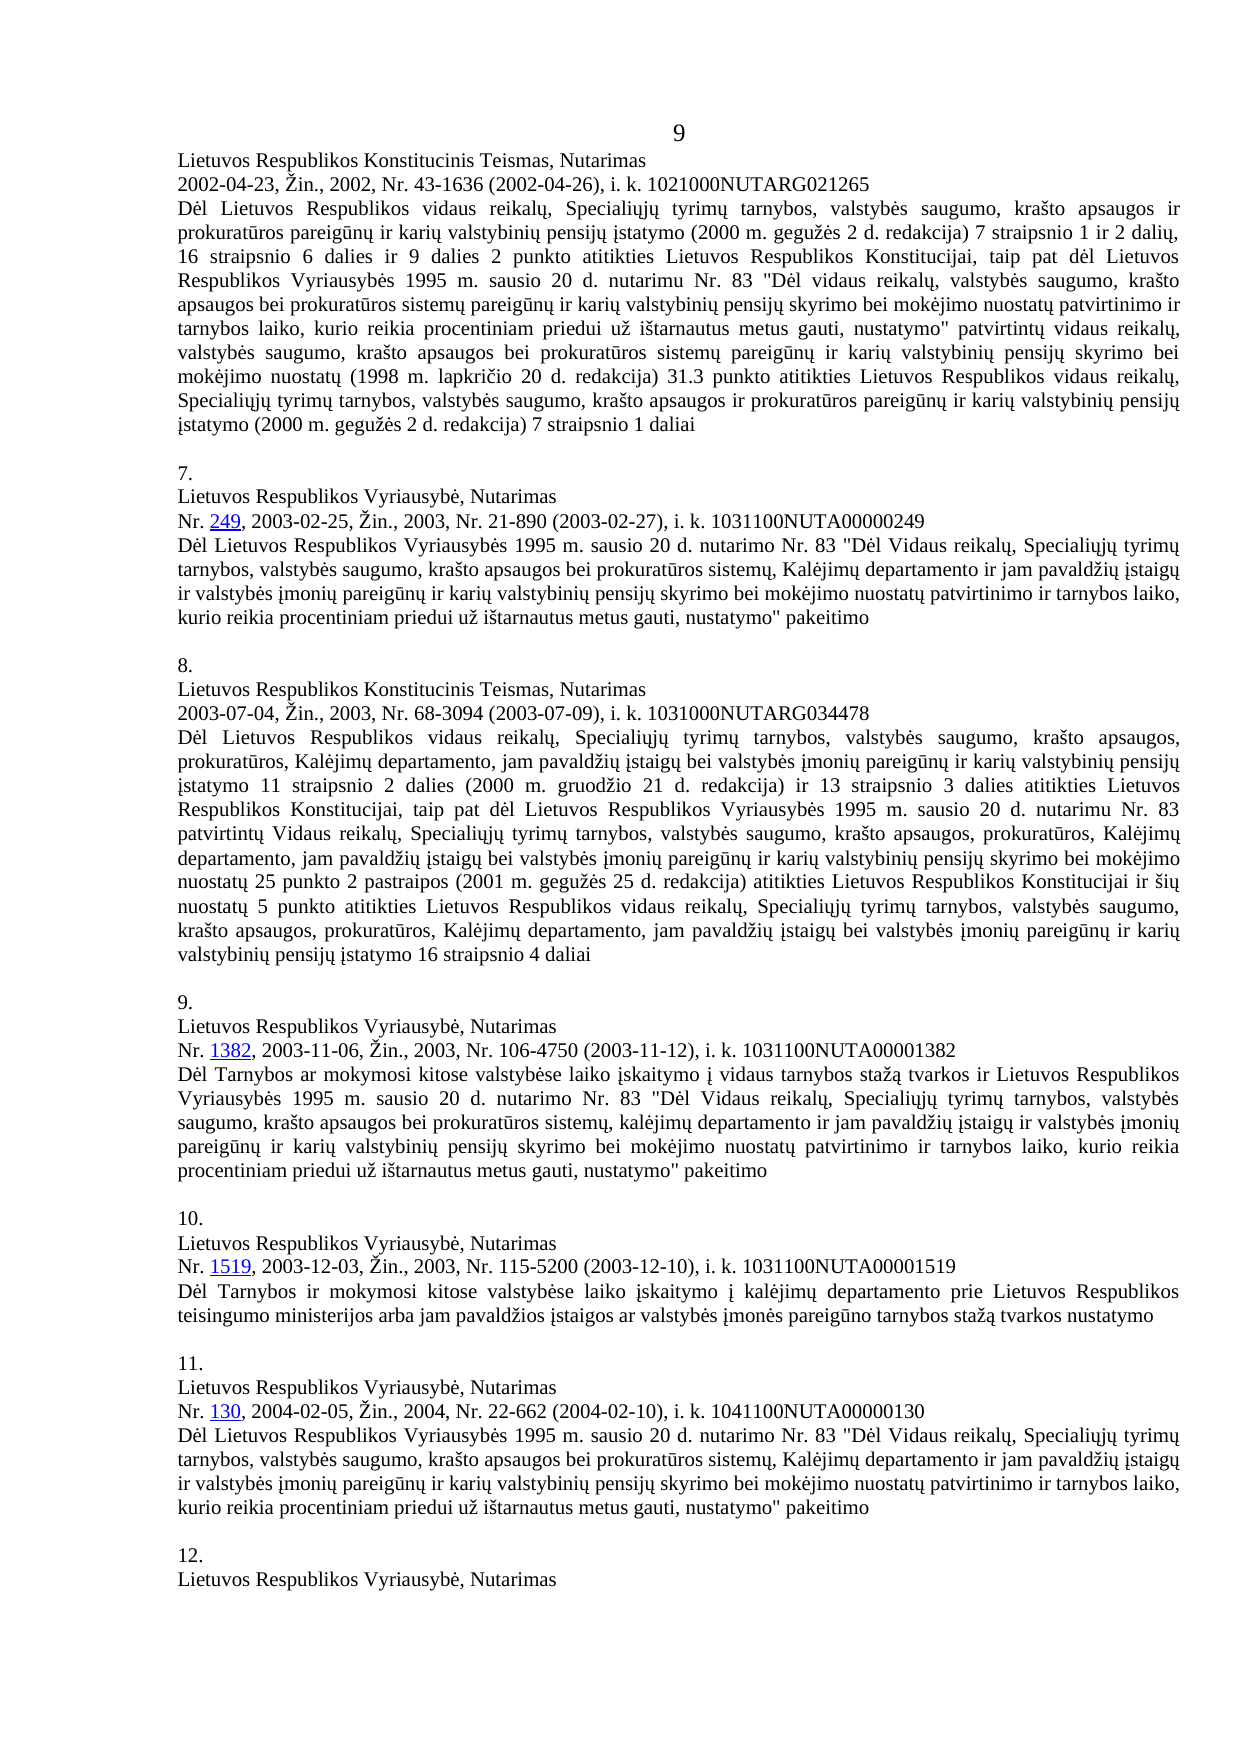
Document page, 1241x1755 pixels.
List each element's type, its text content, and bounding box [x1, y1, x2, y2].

text 8. [177, 653, 1181, 677]
text 11. [177, 1351, 1181, 1375]
text Lietuvos Respublikos Konstitucinis Teismas, Nutarimas [177, 677, 1181, 701]
text Lietuvos Respublikos Vyriausybė, Nutarimas [177, 1230, 1181, 1254]
text Lietuvos Respublikos Vyriausybė, Nutarimas [177, 484, 1181, 508]
text Nr. 249, 2003-02-25, Žin., 2003, Nr. 21-890 (2003-02-27), i. k. 1031100NUTA00000249 [177, 508, 1181, 533]
text Lietuvos Respublikos Vyriausybė, Nutarimas [177, 1567, 1181, 1591]
text Dėl Lietuvos Respublikos vidaus reikalų, Specialiųjų tyrimų tarnybos, valstybės saugumo, krašto apsaugos ir prokuratūros pareigūnų ir karių valstybinių pensijų įstatymo (2000 m. gegužės 2 d. redakcija) 7 straipsnio 1 ir 2 dalių, 16 straipsnio 6 dalies ir 9 dalies 2 punkto atitikties Lietuvos Respublikos Konstitucijai, taip pat dėl Lietuvos Respublikos Vyriausybės 1995 m. sausio 20 d. nutarimu Nr. 83 "Dėl vidaus reikalų, valstybės saugumo, krašto apsaugos bei prokuratūros sistemų pareigūnų ir karių valstybinių pensijų skyrimo bei mokėjimo nuostatų patvirtinimo ir tarnybos laiko, kurio reikia procentiniam priedui už ištarnautus metus gauti, nustatymo" patvirtintų vidaus reikalų, valstybės saugumo, krašto apsaugos bei prokuratūros sistemų pareigūnų ir karių valstybinių pensijų skyrimo bei mokėjimo nuostatų (1998 m. lapkričio 20 d. redakcija) 31.3 punkto atitikties Lietuvos Respublikos vidaus reikalų, Specialiųjų tyrimų tarnybos, valstybės saugumo, krašto apsaugos ir prokuratūros pareigūnų ir karių valstybinių pensijų įstatymo (2000 m. gegužės 2 d. redakcija) 7 straipsnio 1 daliai [177, 196, 1181, 436]
text Nr. 1519, 2003-12-03, Žin., 2003, Nr. 115-5200 (2003-12-10), i. k. 1031100NUTA00001519 [177, 1254, 1181, 1278]
text Lietuvos Respublikos Vyriausybė, Nutarimas [177, 1014, 1181, 1038]
text Nr. 1382, 2003-11-06, Žin., 2003, Nr. 106-4750 (2003-11-12), i. k. 1031100NUTA00001382 [177, 1038, 1181, 1062]
text Lietuvos Respublikos Vyriausybė, Nutarimas [177, 1375, 1181, 1399]
text 2003-07-04, Žin., 2003, Nr. 68-3094 (2003-07-09), i. k. 1031000NUTARG034478 [177, 701, 1181, 725]
text Nr. 130, 2004-02-05, Žin., 2004, Nr. 22-662 (2004-02-10), i. k. 1041100NUTA00000130 [177, 1399, 1181, 1423]
text 10. [177, 1206, 1181, 1230]
text 9. [177, 990, 1181, 1014]
text Dėl Tarnybos ar mokymosi kitose valstybėse laiko įskaitymo į vidaus tarnybos stažą tvarkos ir Lietuvos Respublikos Vyriausybės 1995 m. sausio 20 d. nutarimo Nr. 83 "Dėl Vidaus reikalų, Specialiųjų tyrimų tarnybos, valstybės saugumo, krašto apsaugos bei prokuratūros sistemų, kalėjimų departamento ir jam pavaldžių įstaigų ir valstybės įmonių pareigūnų ir karių valstybinių pensijų skyrimo bei mokėjimo nuostatų patvirtinimo ir tarnybos laiko, kurio reikia procentiniam priedui už ištarnautus metus gauti, nustatymo" pakeitimo [177, 1062, 1181, 1182]
text Dėl Lietuvos Respublikos Vyriausybės 1995 m. sausio 20 d. nutarimo Nr. 83 "Dėl Vidaus reikalų, Specialiųjų tyrimų tarnybos, valstybės saugumo, krašto apsaugos bei prokuratūros sistemų, Kalėjimų departamento ir jam pavaldžių įstaigų ir valstybės įmonių pareigūnų ir karių valstybinių pensijų skyrimo bei mokėjimo nuostatų patvirtinimo ir tarnybos laiko, kurio reikia procentiniam priedui už ištarnautus metus gauti, nustatymo" pakeitimo [177, 1423, 1181, 1519]
text 7. [177, 460, 1181, 484]
text Lietuvos Respublikos Konstitucinis Teismas, Nutarimas [177, 148, 1181, 172]
text 12. [177, 1543, 1181, 1567]
text Dėl Tarnybos ir mokymosi kitose valstybėse laiko įskaitymo į kalėjimų departamento prie Lietuvos Respublikos teisingumo ministerijos arba jam pavaldžios įstaigos ar valstybės įmonės pareigūno tarnybos stažą tvarkos nustatymo [177, 1278, 1181, 1327]
text Dėl Lietuvos Respublikos vidaus reikalų, Specialiųjų tyrimų tarnybos, valstybės saugumo, krašto apsaugos, prokuratūros, Kalėjimų departamento, jam pavaldžių įstaigų bei valstybės įmonių pareigūnų ir karių valstybinių pensijų įstatymo 11 straipsnio 2 dalies (2000 m. gruodžio 21 d. redakcija) ir 13 straipsnio 3 dalies atitikties Lietuvos Respublikos Konstitucijai, taip pat dėl Lietuvos Respublikos Vyriausybės 1995 m. sausio 20 d. nutarimu Nr. 83 patvirtintų Vidaus reikalų, Specialiųjų tyrimų tarnybos, valstybės saugumo, krašto apsaugos, prokuratūros, Kalėjimų departamento, jam pavaldžių įstaigų bei valstybės įmonių pareigūnų ir karių valstybinių pensijų skyrimo bei mokėjimo nuostatų 25 punkto 2 pastraipos (2001 m. gegužės 25 d. redakcija) atitikties Lietuvos Respublikos Konstitucijai ir šių nuostatų 5 punkto atitikties Lietuvos Respublikos vidaus reikalų, Specialiųjų tyrimų tarnybos, valstybės saugumo, krašto apsaugos, prokuratūros, Kalėjimų departamento, jam pavaldžių įstaigų bei valstybės įmonių pareigūnų ir karių valstybinių pensijų įstatymo 16 straipsnio 4 daliai [177, 725, 1181, 966]
text 2002-04-23, Žin., 2002, Nr. 43-1636 (2002-04-26), i. k. 1021000NUTARG021265 [177, 172, 1181, 196]
text Dėl Lietuvos Respublikos Vyriausybės 1995 m. sausio 20 d. nutarimo Nr. 83 "Dėl Vidaus reikalų, Specialiųjų tyrimų tarnybos, valstybės saugumo, krašto apsaugos bei prokuratūros sistemų, Kalėjimų departamento ir jam pavaldžių įstaigų ir valstybės įmonių pareigūnų ir karių valstybinių pensijų skyrimo bei mokėjimo nuostatų patvirtinimo ir tarnybos laiko, kurio reikia procentiniam priedui už ištarnautus metus gauti, nustatymo" pakeitimo [177, 533, 1181, 629]
